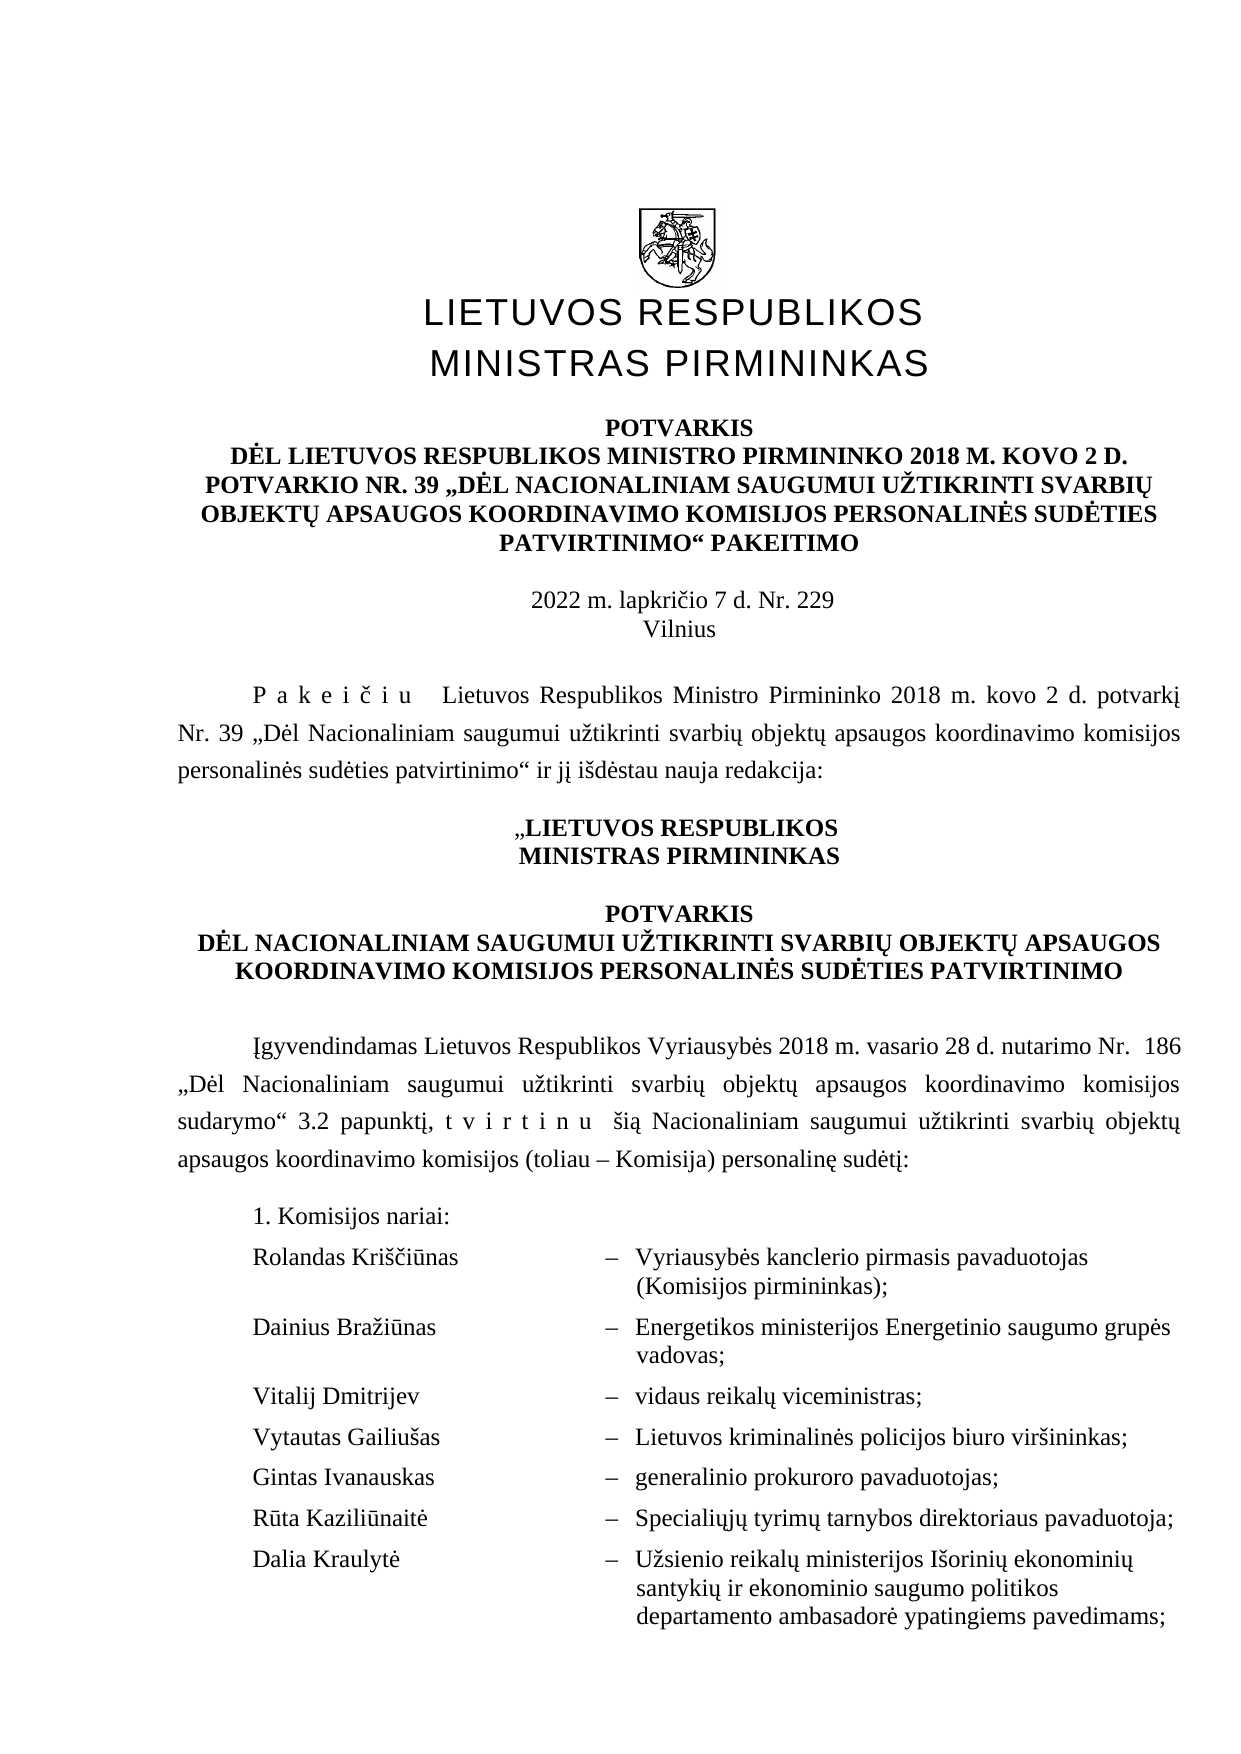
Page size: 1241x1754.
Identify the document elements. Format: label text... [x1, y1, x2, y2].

text DĖL LIETUVOS RESPUBLIKOS MINISTRO PIRMININKO 2018 M. KOVO 2 D. POTVARKIO NR. 39 „DĖL NACIONALINIAM SAUGUMUI UŽTIKRINTI SVARBIŲ OBJEKTŲ APSAUGOS KOORDINAVIMO KOMISIJOS PERSONALINĖS SUDĖTIES PATVIRTINIMO“ PAKEITIMO [177, 441, 1181, 556]
text Rūta Kaziliūnaitė – Specialiųjų tyrimų tarnybos direktoriaus pavaduotoja; [252, 1503, 1181, 1532]
text 2022 m. lapkričio 7 d. Nr. 229 [177, 585, 1181, 614]
text Gintas Ivanauskas – generalinio prokuroro pavaduotojas; [252, 1462, 1181, 1491]
text 1. Komisijos nariai: [252, 1201, 1181, 1230]
text MINISTRAS PIRMININKAS [177, 841, 1181, 870]
text LIETUVOS RESPUBLIKOS [177, 290, 1181, 333]
text MINISTRAS PIRMININKAS [177, 341, 1181, 384]
text Vilnius [177, 614, 1181, 643]
text Dainius Bražiūnas – Energetikos ministerijos Energetinio saugumo grupės vadovas; [252, 1312, 1181, 1369]
text Pakeičiu Lietuvos Respublikos Ministro Pirmininko 2018 m. kovo 2 d. potvarkį Nr. 39 „Dėl Nacionaliniam saugumui užtikrinti svarbių objektų apsaugos koordinavimo komisijos personalinės sudėties patvirtinimo“ ir jį išdėstau nauja redakcija: [177, 671, 1181, 784]
text POTVARKIS [177, 899, 1181, 928]
text Vytautas Gailiušas – Lietuvos kriminalinės policijos biuro viršininkas; [252, 1422, 1181, 1451]
text Įgyvendindamas Lietuvos Respublikos Vyriausybės 2018 m. vasario 28 d. nutarimo Nr. 186 „Dėl Nacionaliniam saugumui užtikrinti svarbių objektų apsaugos koordinavimo komisijos sudarymo“ 3.2 papunktį, tvirtinu šią Nacionaliniam saugumui užtikrinti svarbių objektų apsaugos koordinavimo komisijos (toliau – Komisija) personalinę sudėtį: [177, 1023, 1181, 1173]
text Vitalij Dmitrijev – vidaus reikalų viceministras; [252, 1381, 1181, 1410]
text Rolandas Kriščiūnas – Vyriausybės kanclerio pirmasis pavaduotojas (Komisijos pirmininkas); [252, 1242, 1181, 1299]
text DĖL NACIONALINIAM SAUGUMUI UŽTIKRINTI SVARBIŲ OBJEKTŲ APSAUGOS KOORDINAVIMO KOMISIJOS PERSONALINĖS SUDĖTIES PATVIRTINIMO [177, 928, 1181, 985]
subtitle POTVARKIS [177, 413, 1181, 441]
text „LIETUVOS RESPUBLIKOS [177, 813, 1181, 841]
text Dalia Kraulytė – Užsienio reikalų ministerijos Išorinių ekonominių santykių ir ekonominio saugumo politikos departamento ambasadorė ypatingiems pavedimams; [252, 1544, 1181, 1630]
